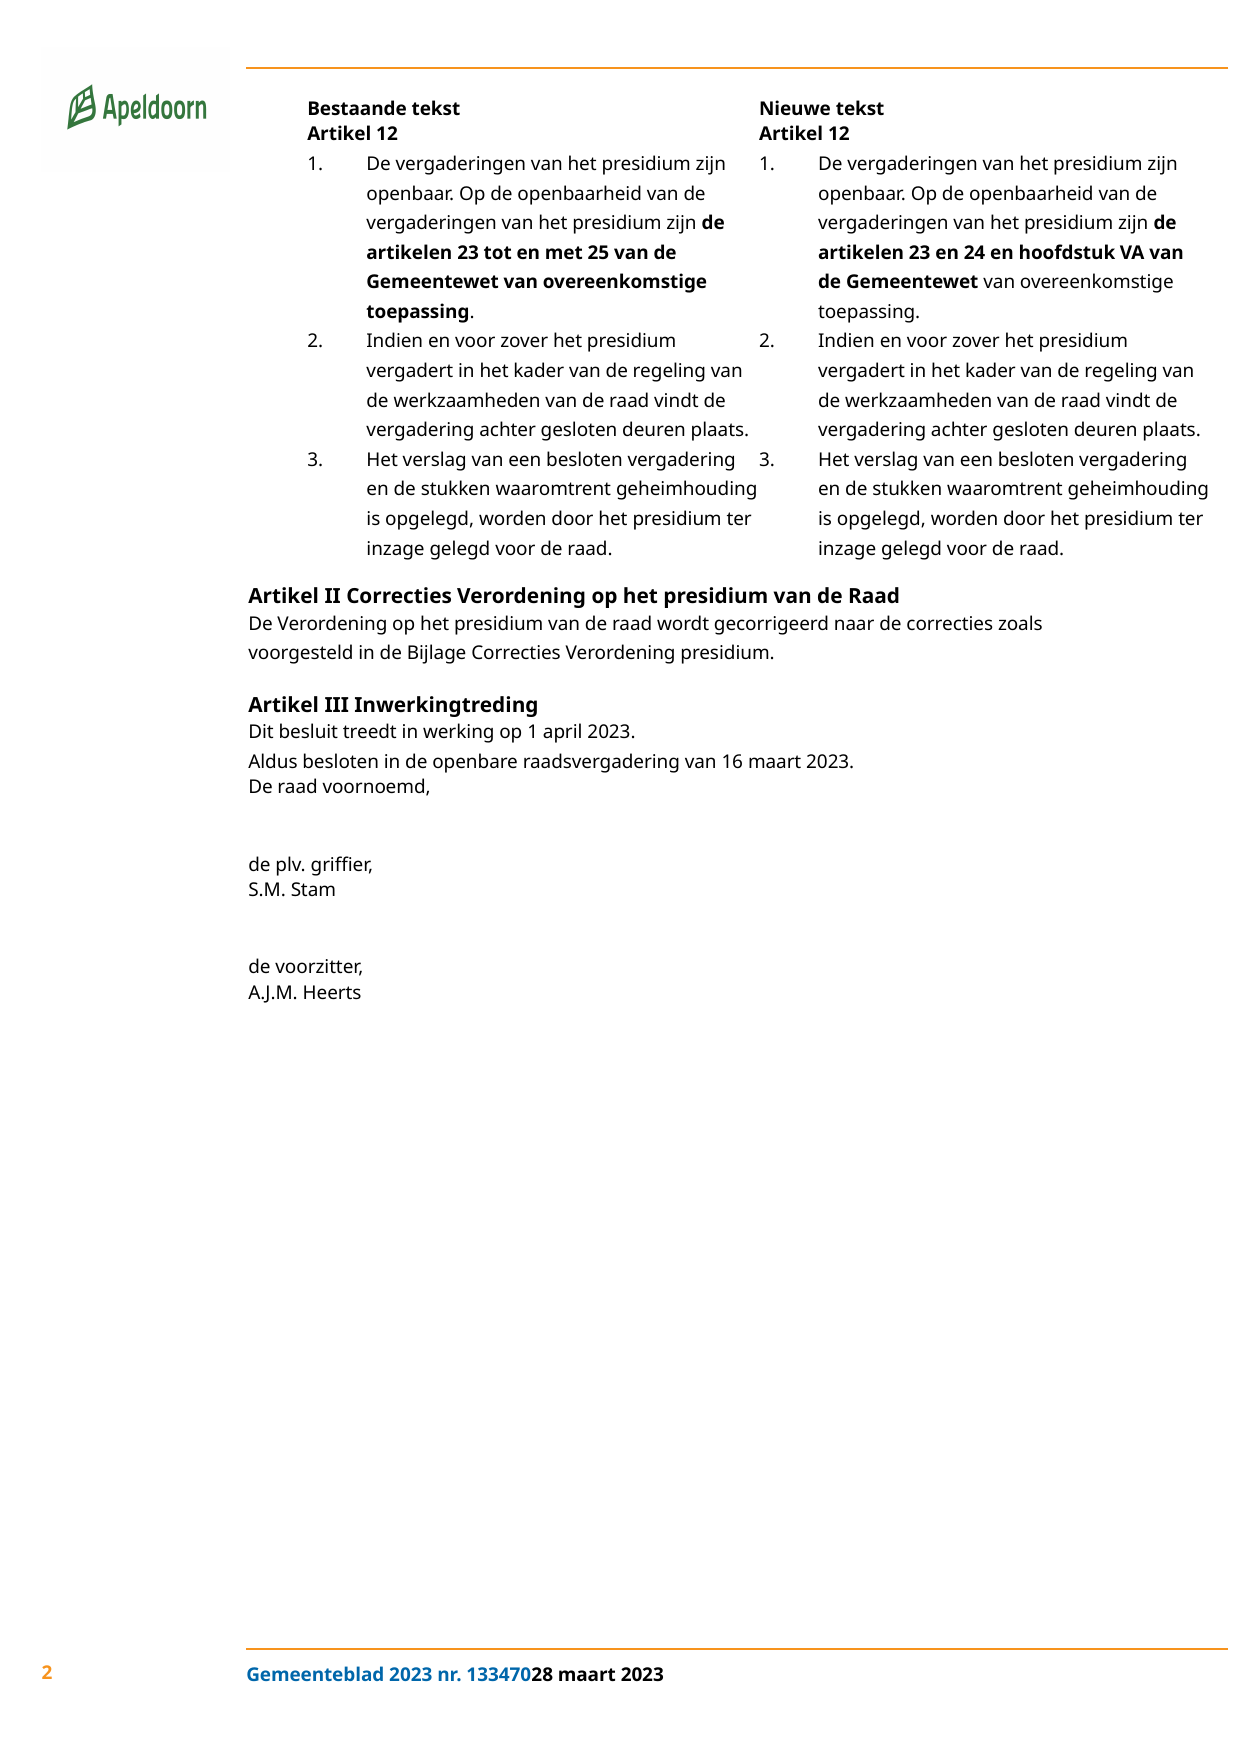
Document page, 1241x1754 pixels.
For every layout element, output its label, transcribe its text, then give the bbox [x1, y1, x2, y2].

text de plv. griffier, [248, 851, 1152, 877]
table_cell Artikel 12 De vergaderingen van het presidium zijn openbaar. Op de openbaarheid van de vergaderingen van het presidium zijn de artikelen 23 tot en met 25 van de Gemeentewet van overeenkomstige toepassing. Indien en voor zover het presidium vergadert in het kader van de regeling van de werkzaamheden van de raad vindt de vergadering achter gesloten deuren plaats. Het verslag van een besloten vergadering en de stukken waaromtrent geheimhouding is opgelegd, worden door het presidium ter inzage gelegd voor de raad. [307, 121, 759, 561]
table_header Bestaande tekst [307, 95, 759, 121]
text Aldus besloten in de openbare raadsvergadering van 16 maart 2023. [248, 748, 1152, 774]
text Dit besluit treedt in werking op 1 april 2023. [248, 718, 1152, 744]
text Artikel III Inwerkingtreding [248, 690, 1152, 718]
text de voorzitter, [248, 954, 1152, 979]
text A.J.M. Heerts [248, 979, 1152, 1005]
table_header Nieuwe tekst [759, 95, 1211, 121]
text Artikel II Correcties Verordening op het presidium van de Raad [248, 581, 1152, 610]
text De Verordening op het presidium van de raad wordt gecorrigeerd naar de correcties zoals voorgesteld in de Bijlage Correcties Verordening presidium. [248, 610, 1152, 665]
text De raad voornoemd, [248, 774, 1152, 799]
table_cell Artikel 12 De vergaderingen van het presidium zijn openbaar. Op de openbaarheid van de vergaderingen van het presidium zijn de artikelen 23 en 24 en hoofdstuk VA van de Gemeentewet van overeenkomstige toepassing. Indien en voor zover het presidium vergadert in het kader van de regeling van de werkzaamheden van de raad vindt de vergadering achter gesloten deuren plaats. Het verslag van een besloten vergadering en de stukken waaromtrent geheimhouding is opgelegd, worden door het presidium ter inzage gelegd voor de raad. [759, 121, 1211, 561]
picture [41, 47, 231, 172]
text S.M. Stam [248, 877, 1152, 902]
